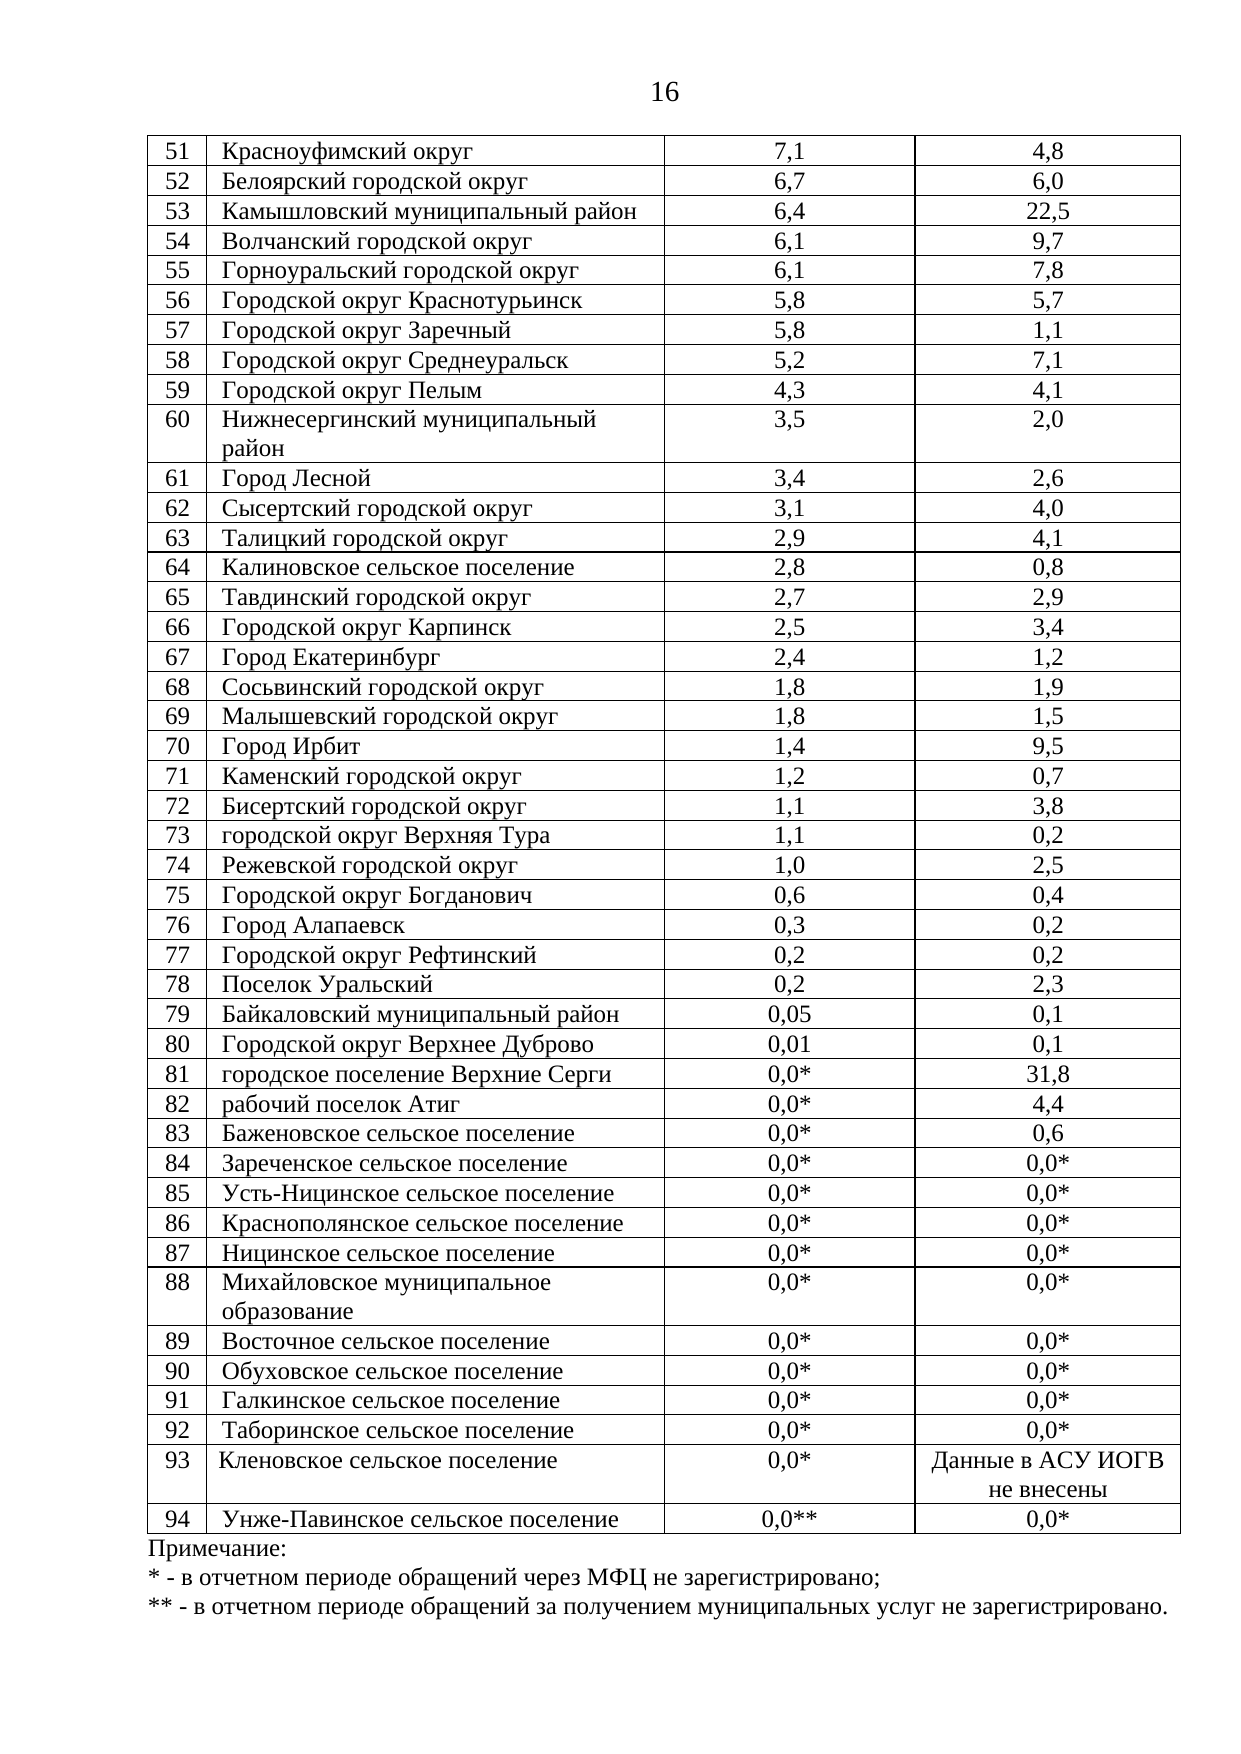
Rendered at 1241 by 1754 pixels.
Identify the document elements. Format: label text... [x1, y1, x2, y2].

table_cell Городской округ Среднеуральск [207, 345, 664, 374]
table_cell 87 [148, 1238, 206, 1266]
table_cell городской округ Верхняя Тура [207, 821, 664, 849]
table_cell 57 [148, 315, 206, 344]
table_cell 1,0 [665, 850, 914, 879]
table_cell 3,4 [665, 463, 914, 492]
table_cell Байкаловский муниципальный район [207, 999, 664, 1028]
table_cell 1,8 [665, 701, 914, 730]
table_cell 94 [148, 1504, 206, 1532]
table_cell Городской округ Богданович [207, 880, 664, 909]
table_cell 3,4 [916, 612, 1180, 641]
table_cell 1,4 [665, 731, 914, 760]
table_cell 63 [148, 523, 206, 551]
table_cell 0,2 [916, 910, 1180, 939]
table_cell 0,0* [916, 1268, 1180, 1325]
table_cell 65 [148, 582, 206, 611]
table_cell 89 [148, 1326, 206, 1355]
table_cell 0,2 [916, 821, 1180, 849]
table_cell 0,1 [916, 1029, 1180, 1058]
table_cell 0,2 [665, 940, 914, 968]
table_cell 0,0* [916, 1356, 1180, 1384]
table_cell 1,8 [665, 672, 914, 700]
table_cell 62 [148, 493, 206, 522]
table_cell 0,0* [665, 1326, 914, 1355]
table_cell 53 [148, 196, 206, 225]
table_cell 81 [148, 1059, 206, 1088]
table_cell 1,9 [916, 672, 1180, 700]
text Примечание: [148, 1534, 1181, 1562]
table_cell 78 [148, 970, 206, 998]
table_cell Город Алапаевск [207, 910, 664, 939]
table_cell 1,1 [916, 315, 1180, 344]
table_cell 82 [148, 1089, 206, 1117]
table_cell 22,5 [916, 196, 1180, 225]
table_cell 3,5 [665, 405, 914, 462]
table_cell 0,6 [916, 1119, 1180, 1147]
table_cell 0,05 [665, 999, 914, 1028]
table_cell 5,8 [665, 285, 914, 314]
table_cell Тавдинский городской округ [207, 582, 664, 611]
table_cell 0,0* [665, 1415, 914, 1444]
table_cell Режевской городской округ [207, 850, 664, 879]
table_cell 71 [148, 761, 206, 790]
table_cell 4,8 [916, 136, 1180, 165]
table_cell Восточное сельское поселение [207, 1326, 664, 1355]
table_cell 6,7 [665, 166, 914, 195]
table_cell 4,4 [916, 1089, 1180, 1117]
table_cell 0,0* [665, 1445, 914, 1503]
table_cell 2,4 [665, 642, 914, 671]
table_cell 91 [148, 1386, 206, 1414]
table_cell Данные в АСУ ИОГВ не внесены [916, 1445, 1180, 1503]
table_cell 58 [148, 345, 206, 374]
table_cell 4,0 [916, 493, 1180, 522]
table_cell Ницинское сельское поселение [207, 1238, 664, 1266]
table_cell 2,9 [916, 582, 1180, 611]
table_cell 0,0* [665, 1089, 914, 1117]
table_cell 6,1 [665, 226, 914, 254]
table_cell Бисертский городской округ [207, 791, 664, 819]
table_cell 0,0* [665, 1208, 914, 1237]
table_cell 0,0* [665, 1356, 914, 1384]
table_cell 0,0* [665, 1178, 914, 1207]
table_cell 54 [148, 226, 206, 254]
table_cell Нижнесергинский муниципальный район [207, 405, 664, 462]
table_cell 2,7 [665, 582, 914, 611]
table_cell рабочий поселок Атиг [207, 1089, 664, 1117]
table_cell Галкинское сельское поселение [207, 1386, 664, 1414]
table_cell 0,1 [916, 999, 1180, 1028]
table_cell Поселок Уральский [207, 970, 664, 998]
table_cell 80 [148, 1029, 206, 1058]
table_cell 7,1 [916, 345, 1180, 374]
table_cell 3,8 [916, 791, 1180, 819]
table_cell 1,1 [665, 791, 914, 819]
text ** - в отчетном периоде обращений за получением муниципальных услуг не зарегистрировано. [148, 1591, 1181, 1620]
table_cell 2,5 [916, 850, 1180, 879]
table_cell 85 [148, 1178, 206, 1207]
table_cell 4,1 [916, 523, 1180, 551]
table_cell Городской округ Пелым [207, 375, 664, 403]
table_cell Краснополянское сельское поселение [207, 1208, 664, 1237]
table_cell 2,6 [916, 463, 1180, 492]
table_cell 93 [148, 1445, 206, 1503]
table_cell Кленовское сельское поселение [207, 1445, 664, 1503]
table_cell 72 [148, 791, 206, 819]
table_cell 2,5 [665, 612, 914, 641]
table_cell 73 [148, 821, 206, 849]
table_cell Город Екатеринбург [207, 642, 664, 671]
table_cell Сосьвинский городской округ [207, 672, 664, 700]
table_cell Михайловское муниципальное образование [207, 1268, 664, 1325]
table_cell 60 [148, 405, 206, 462]
table_cell 0,2 [916, 940, 1180, 968]
table_cell Камышловский муниципальный район [207, 196, 664, 225]
table_cell 5,2 [665, 345, 914, 374]
table_cell 0,0* [665, 1148, 914, 1177]
table_cell 2,9 [665, 523, 914, 551]
table_cell Городской округ Карпинск [207, 612, 664, 641]
table_cell 3,1 [665, 493, 914, 522]
table_cell 6,0 [916, 166, 1180, 195]
table_cell Баженовское сельское поселение [207, 1119, 664, 1147]
table_cell 86 [148, 1208, 206, 1237]
table_cell Обуховское сельское поселение [207, 1356, 664, 1384]
table_cell 74 [148, 850, 206, 879]
table_cell 77 [148, 940, 206, 968]
table_cell 1,2 [665, 761, 914, 790]
table_cell Малышевский городской округ [207, 701, 664, 730]
table_cell 0,0* [665, 1059, 914, 1088]
table_cell 1,5 [916, 701, 1180, 730]
table_cell 66 [148, 612, 206, 641]
table_cell 59 [148, 375, 206, 403]
table_cell городское поселение Верхние Серги [207, 1059, 664, 1088]
table_cell 0,0* [916, 1208, 1180, 1237]
table_cell 92 [148, 1415, 206, 1444]
table_cell 83 [148, 1119, 206, 1147]
table_cell 0,0* [916, 1178, 1180, 1207]
table_cell Городской округ Верхнее Дуброво [207, 1029, 664, 1058]
table_cell Каменский городской округ [207, 761, 664, 790]
table_cell Городской округ Краснотурьинск [207, 285, 664, 314]
table_cell 5,7 [916, 285, 1180, 314]
table_cell 0,0* [916, 1415, 1180, 1444]
table_cell Городской округ Заречный [207, 315, 664, 344]
table_cell 9,5 [916, 731, 1180, 760]
table_cell Городской округ Рефтинский [207, 940, 664, 968]
table_cell Талицкий городской округ [207, 523, 664, 551]
table_cell 0,4 [916, 880, 1180, 909]
table_cell 2,3 [916, 970, 1180, 998]
table_cell Город Ирбит [207, 731, 664, 760]
table_cell 75 [148, 880, 206, 909]
table_cell 0,0* [916, 1504, 1180, 1532]
table_cell 1,2 [916, 642, 1180, 671]
table_cell 5,8 [665, 315, 914, 344]
table_cell Таборинское сельское поселение [207, 1415, 664, 1444]
table_cell Волчанский городской округ [207, 226, 664, 254]
table_cell 88 [148, 1268, 206, 1325]
table_cell 76 [148, 910, 206, 939]
table_cell Город Лесной [207, 463, 664, 492]
table_cell 0,7 [916, 761, 1180, 790]
table_cell 7,1 [665, 136, 914, 165]
table_cell Белоярский городской округ [207, 166, 664, 195]
table_cell 7,8 [916, 256, 1180, 284]
table_cell 4,1 [916, 375, 1180, 403]
table_cell 4,3 [665, 375, 914, 403]
table_cell 0,2 [665, 970, 914, 998]
table_cell 31,8 [916, 1059, 1180, 1088]
table_cell Красноуфимский округ [207, 136, 664, 165]
table_cell Горноуральский городской округ [207, 256, 664, 284]
table_cell 68 [148, 672, 206, 700]
table_cell 0,0** [665, 1504, 914, 1532]
table_cell 0,0* [665, 1386, 914, 1414]
table_cell 0,3 [665, 910, 914, 939]
table_cell 2,0 [916, 405, 1180, 462]
table_cell 79 [148, 999, 206, 1028]
table_cell Калиновское сельское поселение [207, 553, 664, 581]
table_cell 0,0* [665, 1238, 914, 1266]
table_cell 84 [148, 1148, 206, 1177]
table_cell 6,4 [665, 196, 914, 225]
table_cell 9,7 [916, 226, 1180, 254]
table_cell Сысертский городской округ [207, 493, 664, 522]
table_cell 1,1 [665, 821, 914, 849]
table_cell 0,0* [665, 1119, 914, 1147]
table_cell 0,8 [916, 553, 1180, 581]
table_cell 52 [148, 166, 206, 195]
table_cell Зареченское сельское поселение [207, 1148, 664, 1177]
table_cell 0,0* [916, 1326, 1180, 1355]
table_cell 90 [148, 1356, 206, 1384]
text * - в отчетном периоде обращений через МФЦ не зарегистрировано; [148, 1562, 1181, 1591]
table_cell Усть-Ницинское сельское поселение [207, 1178, 664, 1207]
table_cell 0,0* [916, 1148, 1180, 1177]
table_cell 69 [148, 701, 206, 730]
table_cell 0,6 [665, 880, 914, 909]
table_cell 70 [148, 731, 206, 760]
table_cell 55 [148, 256, 206, 284]
table_cell 67 [148, 642, 206, 671]
table_cell 0,0* [916, 1386, 1180, 1414]
table_cell Унже-Павинское сельское поселение [207, 1504, 664, 1532]
table_cell 61 [148, 463, 206, 492]
table_cell 6,1 [665, 256, 914, 284]
table_cell 0,0* [916, 1238, 1180, 1266]
table_cell 64 [148, 553, 206, 581]
table_cell 0,01 [665, 1029, 914, 1058]
table_cell 51 [148, 136, 206, 165]
table_cell 2,8 [665, 553, 914, 581]
table_cell 56 [148, 285, 206, 314]
table_cell 0,0* [665, 1268, 914, 1325]
